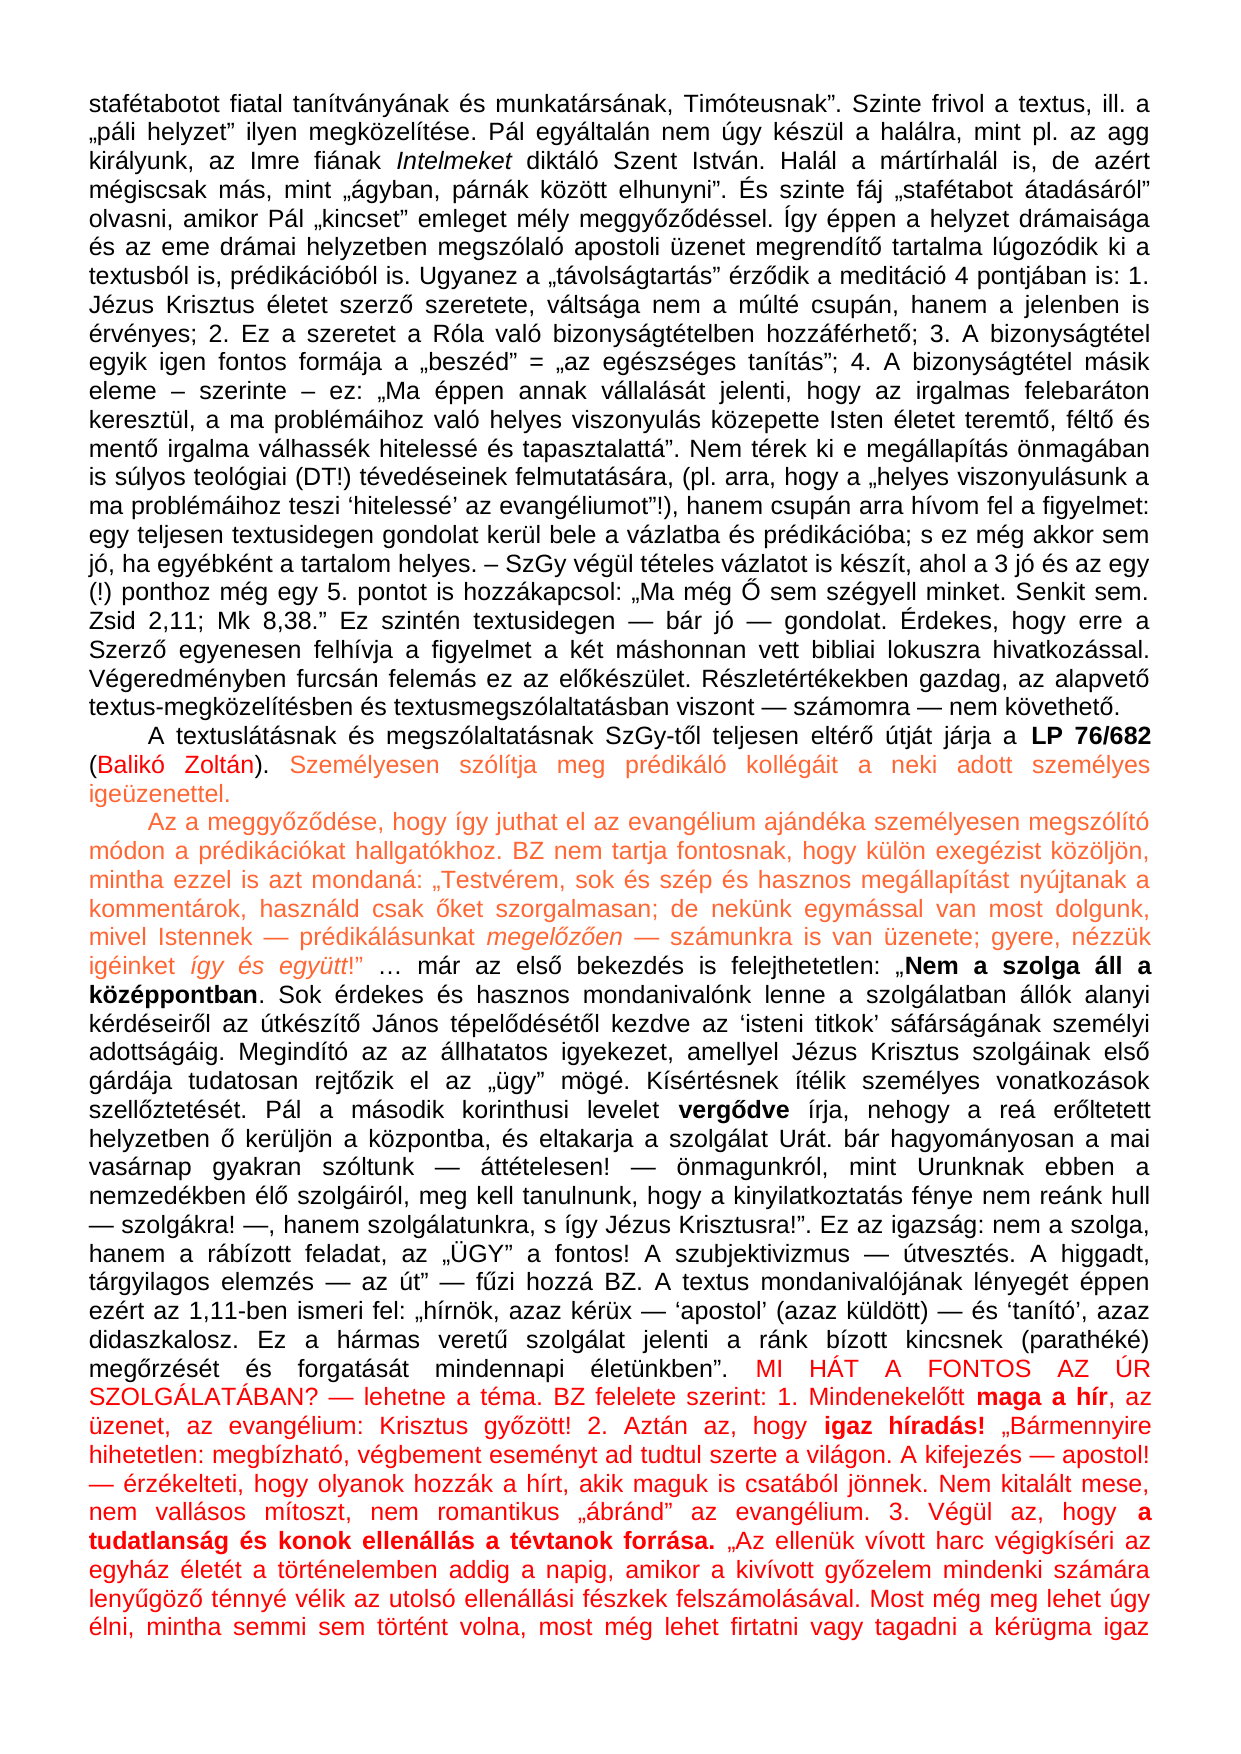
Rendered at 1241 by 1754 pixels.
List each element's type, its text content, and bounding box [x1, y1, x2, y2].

text Az a meggyőződése, hogy így juthat el az evangélium ajándéka személyesen megszólító módon a prédikációkat hallgatókhoz. BZ nem tartja fontosnak, hogy külön exegézist közöljön, mintha ezzel is azt mondaná: „Testvérem, sok és szép és hasznos megállapítást nyújtanak a kommentárok, használd csak őket szorgalmasan; de nekünk egymással van most dolgunk, mivel Istennek ― prédikálásunkat megelőzően ― számunkra is van üzenete; gyere, nézzük igéinket így és együtt!” … már az első bekezdés is felejthetetlen: „Nem a szolga áll a középpontban. Sok érdekes és hasznos mondanivalónk lenne a szolgálatban állók alanyi kérdéseiről az útkészítő János tépelődésétől kezdve az ‘isteni titkok’ sáfárságának személyi adottságáig. Megindító az az állhatatos igyekezet, amellyel Jézus Krisztus szolgáinak első gárdája tudatosan rejtőzik el az „ügy” mögé. Kísértésnek ítélik személyes vonatkozások szellőztetését. Pál a második korinthusi levelet vergődve írja, nehogy a reá erőltetett helyzetben ő kerüljön a központba, és eltakarja a szolgálat Urát. bár hagyományosan a mai vasárnap gyakran szóltunk ― áttételesen! ― önmagunkról, mint Urunknak ebben a nemzedékben élő szolgáiról, meg kell tanulnunk, hogy a kinyilatkoztatás fénye nem reánk hull ― szolgákra! ―, hanem szolgálatunkra, s így Jézus Krisztusra!”. Ez az igazság: nem a szolga, hanem a rábízott feladat, az „ÜGY” a fontos! A szubjektivizmus ― útvesztés. A higgadt, tárgyilagos elemzés ― az út” ― fűzi hozzá BZ. A textus mondanivalójának lényegét éppen ezért az 1,11-ben ismeri fel: „hírnök, azaz kérüx ― ‘apostol’ (azaz küldött) ― és ‘tanító’, azaz didaszkalosz. Ez a hármas veretű szolgálat jelenti a ránk bízott kincsnek (parathéké) megőrzését és forgatását mindennapi életünkben”. MI HÁT A FONTOS AZ ÚR SZOLGÁLATÁBAN? ― lehetne a téma. BZ felelete szerint: 1. Mindenekelőtt maga a hír, az üzenet, az evangélium: Krisztus győzött! 2. Aztán az, hogy igaz híradás! „Bármennyire hihetetlen: megbízható, végbement eseményt ad tudtul szerte a világon. A kifejezés ― apostol! ― érzékelteti, hogy olyanok hozzák a hírt, akik maguk is csatából jönnek. Nem kitalált mese, nem vallásos mítoszt, nem romantikus „ábránd” az evangélium. 3. Végül az, hogy a tudatlanság és konok ellenállás a tévtanok forrása. „Az ellenük vívott harc végigkíséri az egyház életét a történelemben addig a napig, amikor a kivívott győzelem mindenki számára lenyűgöző ténnyé vélik az utolsó ellenállási fészkek felszámolásával. Most még meg lehet úgy élni, mintha semmi sem történt volna, most még lehet firtatni vagy tagadni a kérügma igaz [88, 807, 1152, 1641]
text A textuslátásnak és megszólaltatásnak SzGy-től teljesen eltérő útját járja a LP 76/682 (Balikó Zoltán). Személyesen szólítja meg prédikáló kollégáit a neki adott személyes igeüzenettel. [88, 721, 1152, 807]
text stafétabotot fiatal tanítványának és munkatársának, Timóteusnak”. Szinte frivol a textus, ill. a „páli helyzet” ilyen megközelítése. Pál egyáltalán nem úgy készül a halálra, mint pl. az agg királyunk, az Imre fiának Intelmeket diktáló Szent István. Halál a mártírhalál is, de azért mégiscsak más, mint „ágyban, párnák között elhunyni”. És szinte fáj „stafétabot átadásáról” olvasni, amikor Pál „kincset” emleget mély meggyőződéssel. Így éppen a helyzet drámaisága és az eme drámai helyzetben megszólaló apostoli üzenet megrendítő tartalma lúgozódik ki a textusból is, prédikációból is. Ugyanez a „távolságtartás” érződik a meditáció 4 pontjában is: 1. Jézus Krisztus életet szerző szeretete, váltsága nem a múlté csupán, hanem a jelenben is érvényes; 2. Ez a szeretet a Róla való bizonyságtételben hozzáférhető; 3. A bizonyságtétel egyik igen fontos formája a „beszéd” = „az egészséges tanítás”; 4. A bizonyságtétel másik eleme – szerinte – ez: „Ma éppen annak vállalását jelenti, hogy az irgalmas felebaráton keresztül, a ma problémáihoz való helyes viszonyulás közepette Isten életet teremtő, féltő és mentő irgalma válhassék hitelessé és tapasztalattá”. Nem térek ki e megállapítás önmagában is súlyos teológiai (DT!) tévedéseinek felmutatására, (pl. arra, hogy a „helyes viszonyulásunk a ma problémáihoz teszi ‘hitelessé’ az evangéliumot”!), hanem csupán arra hívom fel a figyelmet: egy teljesen textusidegen gondolat kerül bele a vázlatba és prédikációba; s ez még akkor sem jó, ha egyébként a tartalom helyes. – SzGy végül tételes vázlatot is készít, ahol a 3 jó és az egy (!) ponthoz még egy 5. pontot is hozzákapcsol: „Ma még Ő sem szégyell minket. Senkit sem. Zsid 2,11; Mk 8,38.” Ez szintén textusidegen ― bár jó ― gondolat. Érdekes, hogy erre a Szerző egyenesen felhívja a figyelmet a két máshonnan vett bibliai lokuszra hivatkozással. Végeredményben furcsán felemás ez az előkészület. Részletértékekben gazdag, az alapvető textus-megközelítésben és textusmegszólaltatásban viszont ― számomra ― nem követhető. [88, 88, 1152, 721]
